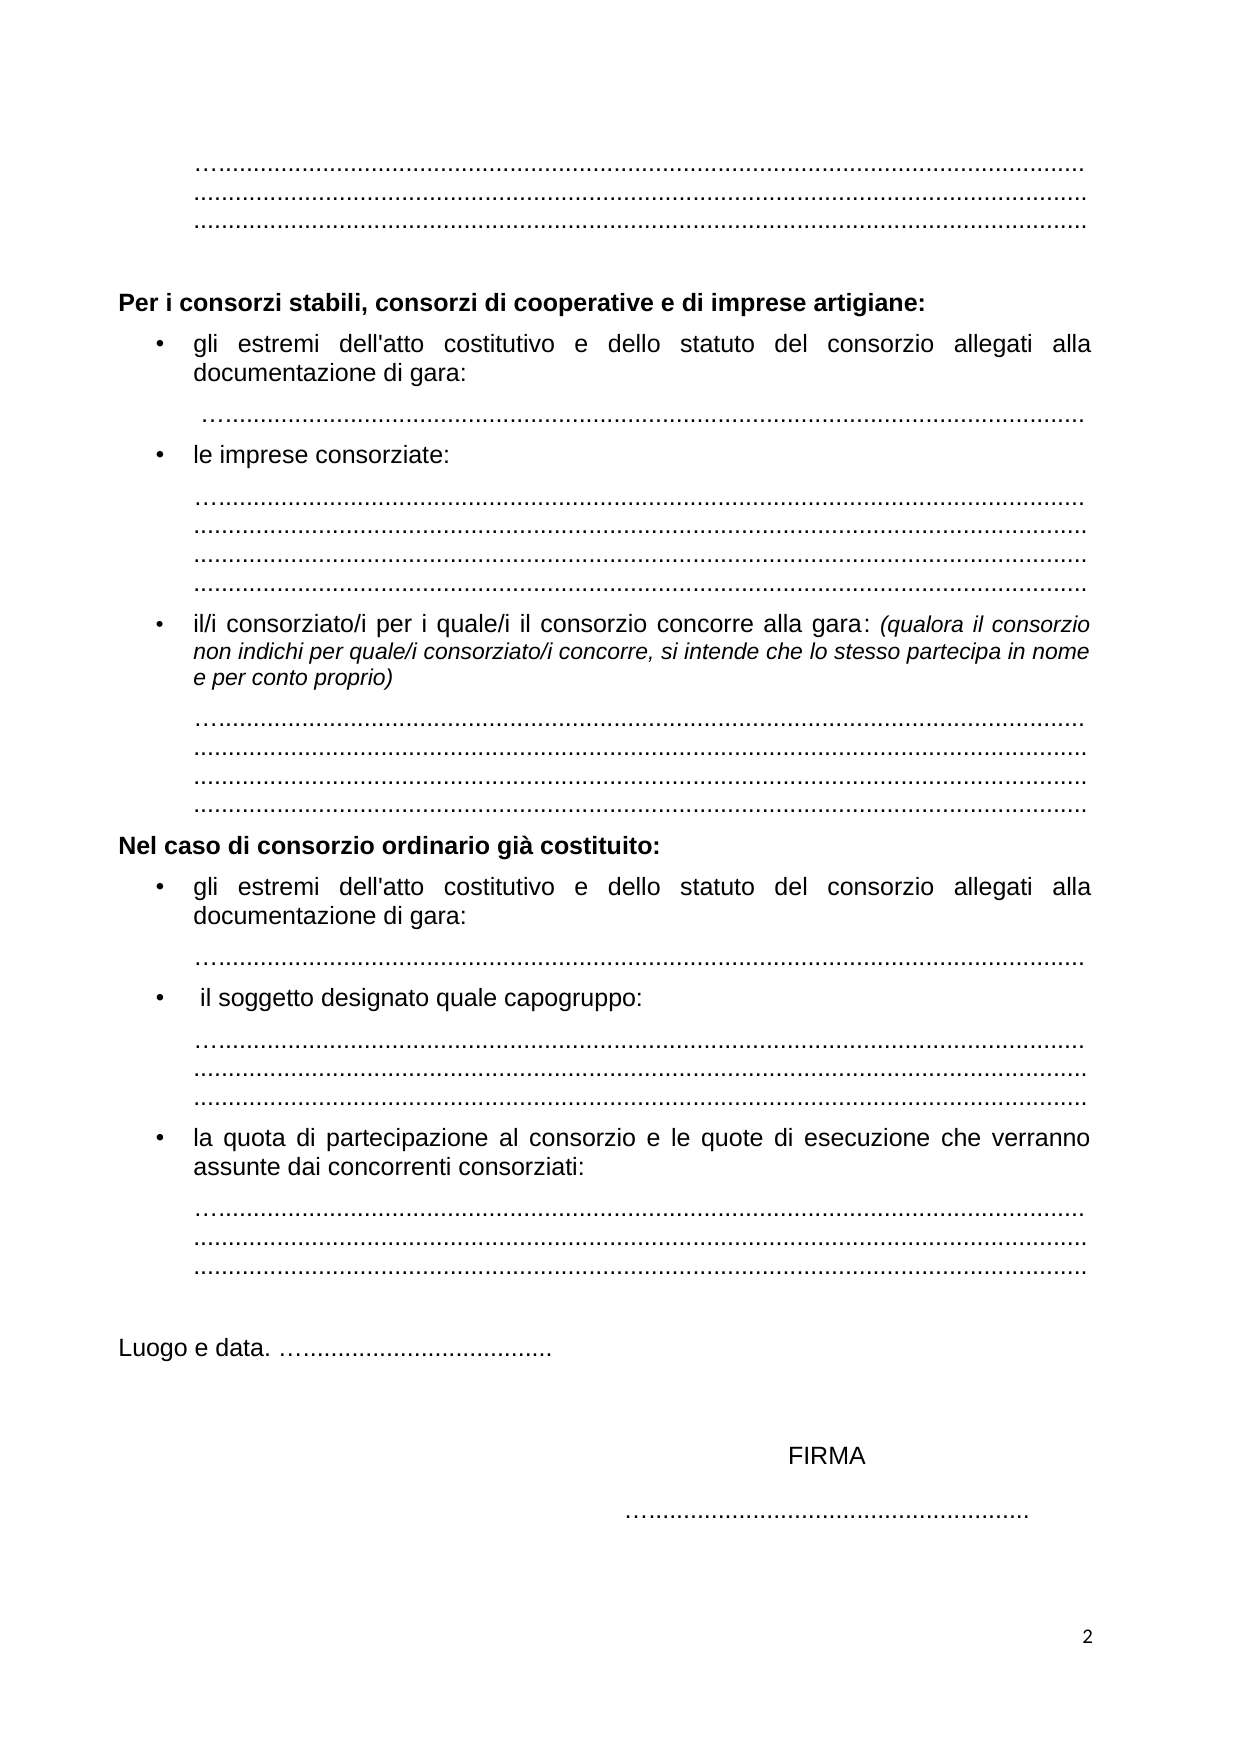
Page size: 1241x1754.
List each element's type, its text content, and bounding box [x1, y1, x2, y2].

list …............................................................................................................................................................................................................................................................................................................................................................................................... [156, 1024, 1092, 1111]
list …............................................................................................................................................................................................................................................................................................................................................................................................... [156, 148, 1092, 234]
list le imprese consorziate: [156, 440, 1092, 469]
list gli estremi dell'atto costitutivo e dello statuto del consorzio allegati alla documentazione di gara: [156, 329, 1092, 387]
list la quota di partecipazione al consorzio e le quote di esecuzione che verranno assunte dai concorrenti consorziati: [156, 1123, 1092, 1181]
text Nel caso di consorzio ordinario già costituito: [118, 831, 1092, 859]
text Luogo e data. ….................................... [118, 1333, 1092, 1362]
text FIRMA [118, 1441, 1092, 1470]
text Per i consorzi stabili, consorzi di cooperative e di imprese artigiane: [118, 288, 1092, 316]
list …............................................................................................................................. [156, 942, 1092, 971]
list il soggetto designato quale capogruppo: [156, 983, 1092, 1012]
text …....................................................... [118, 1495, 1092, 1524]
list …................................................................................................................................................................................................................................................................................................................................................................................................................................................................................................................................ [156, 703, 1092, 818]
list …................................................................................................................................................................................................................................................................................................................................................................................................................................................................................................................................ [156, 482, 1092, 597]
list gli estremi dell'atto costitutivo e dello statuto del consorzio allegati alla documentazione di gara: [156, 872, 1092, 929]
list il/i consorziato/i per i quale/i il consorzio concorre alla gara: (qualora il consorzio non indichi per quale/i consorziato/i concorre, si intende che lo stesso partecipa in nome e per conto proprio) [156, 609, 1092, 691]
list …............................................................................................................................................................................................................................................................................................................................................................................................... [156, 1193, 1092, 1280]
list …............................................................................................................................ [156, 399, 1092, 428]
